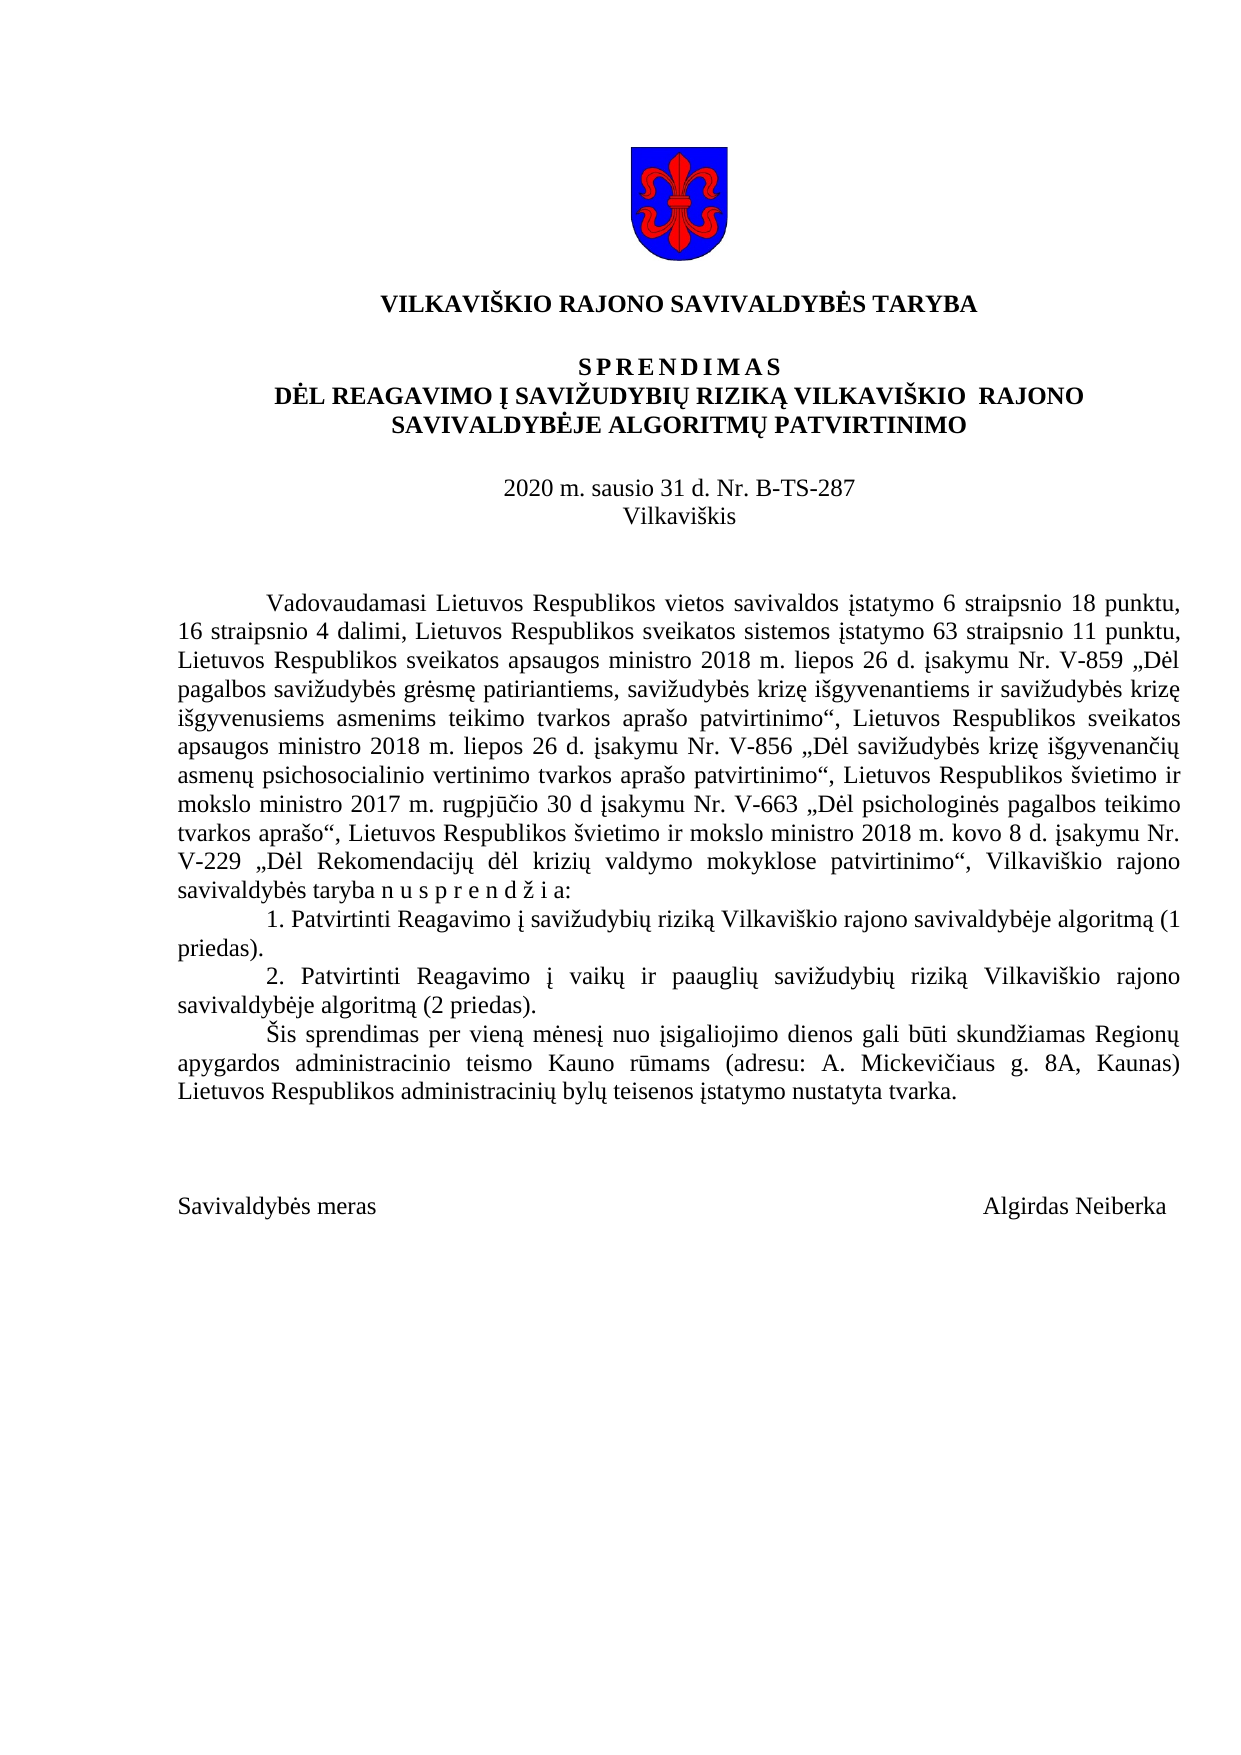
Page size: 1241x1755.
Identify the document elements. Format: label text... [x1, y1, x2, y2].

text 2. Patvirtinti Reagavimo į vaikų ir paauglių savižudybių riziką Vilkaviškio rajono savivaldybėje algoritmą (2 priedas). [177, 961, 1181, 1019]
text Vilkaviškis [177, 501, 1181, 530]
text 1. Patvirtinti Reagavimo į savižudybių riziką Vilkaviškio rajono savivaldybėje algoritmą (1 priedas). [177, 904, 1181, 961]
text 2020 m. sausio 31 d. Nr. B-TS-287 [177, 473, 1181, 501]
text VILKAVIŠKIO RAJONO SAVIVALDYBĖS TARYBA [177, 289, 1181, 318]
text Šis sprendimas per vieną mėnesį nuo įsigaliojimo dienos gali būti skundžiamas Regionų apygardos administracinio teismo Kauno rūmams (adresu: A. Mickevičiaus g. 8A, Kaunas) Lietuvos Respublikos administracinių bylų teisenos įstatymo nustatyta tvarka. [177, 1019, 1181, 1105]
text DĖL REAGAVIMO Į SAVIŽUDYBIŲ RIZIKĄ VILKAVIŠKIO RAJONO SAVIVALDYBĖJE ALGORITMŲ PATVIRTINIMO [177, 381, 1181, 438]
text Vadovaudamasi Lietuvos Respublikos vietos savivaldos įstatymo 6 straipsnio 18 punktu, 16 straipsnio 4 dalimi, Lietuvos Respublikos sveikatos sistemos įstatymo 63 straipsnio 11 punktu, Lietuvos Respublikos sveikatos apsaugos ministro 2018 m. liepos 26 d. įsakymu Nr. V-859 „Dėl pagalbos savižudybės grėsmę patiriantiems, savižudybės krizę išgyvenantiems ir savižudybės krizę išgyvenusiems asmenims teikimo tvarkos aprašo patvirtinimo“, Lietuvos Respublikos sveikatos apsaugos ministro 2018 m. liepos 26 d. įsakymu Nr. V-856 „Dėl savižudybės krizę išgyvenančių asmenų psichosocialinio vertinimo tvarkos aprašo patvirtinimo“, Lietuvos Respublikos švietimo ir mokslo ministro 2017 m. rugpjūčio 30 d įsakymu Nr. V-663 „Dėl psichologinės pagalbos teikimo tvarkos aprašo“, Lietuvos Respublikos švietimo ir mokslo ministro 2018 m. kovo 8 d. įsakymu Nr. V-229 „Dėl Rekomendacijų dėl krizių valdymo mokyklose patvirtinimo“, Vilkaviškio rajono savivaldybės taryba n u s p r e n d ž i a: [177, 588, 1181, 904]
text Savivaldybės meras Algirdas Neiberka [177, 1191, 1181, 1220]
text SpREndimas [177, 352, 1181, 381]
